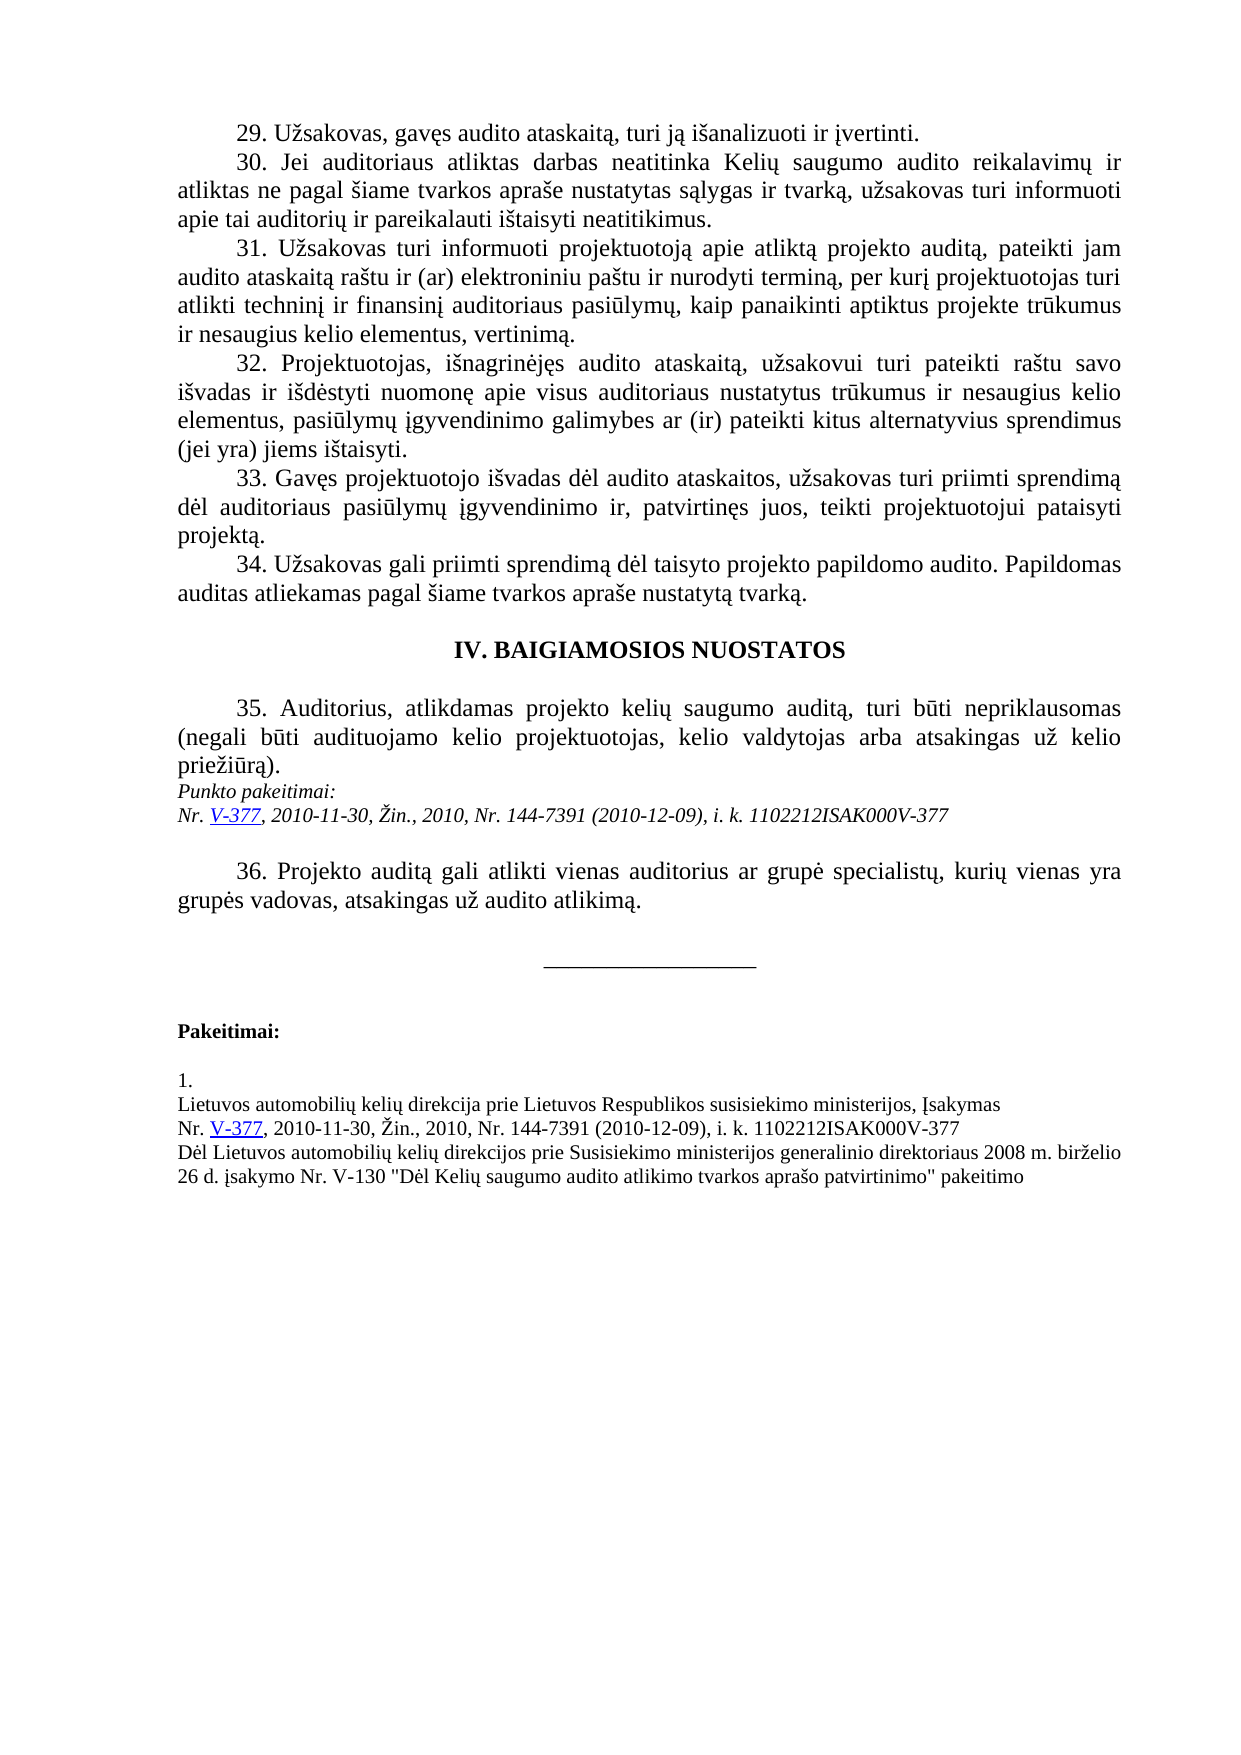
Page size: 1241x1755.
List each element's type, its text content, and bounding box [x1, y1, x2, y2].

text 1. [177, 1067, 1122, 1092]
text 30. Jei auditoriaus atliktas darbas neatitinka Kelių saugumo audito reikalavimų ir atliktas ne pagal šiame tvarkos apraše nustatytas sąlygas ir tvarką, užsakovas turi informuoti apie tai auditorių ir pareikalauti ištaisyti neatitikimus. [177, 147, 1122, 233]
text Punkto pakeitimai: [177, 779, 1122, 803]
text Dėl Lietuvos automobilių kelių direkcijos prie Susisiekimo ministerijos generalinio direktoriaus 2008 m. birželio 26 d. įsakymo Nr. V-130 "Dėl Kelių saugumo audito atlikimo tvarkos aprašo patvirtinimo" pakeitimo [177, 1140, 1122, 1188]
text _________________ [177, 942, 1122, 971]
text 35. Auditorius, atlikdamas projekto kelių saugumo auditą, turi būti nepriklausomas (negali būti audituojamo kelio projektuotojas, kelio valdytojas arba atsakingas už kelio priežiūrą). [177, 693, 1122, 779]
text 29. Užsakovas, gavęs audito ataskaitą, turi ją išanalizuoti ir įvertinti. [177, 118, 1122, 147]
text 36. Projekto auditą gali atlikti vienas auditorius ar grupė specialistų, kurių vienas yra grupės vadovas, atsakingas už audito atlikimą. [177, 856, 1122, 914]
text Nr. V-377, 2010-11-30, Žin., 2010, Nr. 144-7391 (2010-12-09), i. k. 1102212ISAK000V-377 [177, 1116, 1122, 1140]
text Pakeitimai: [177, 1019, 1122, 1043]
text Lietuvos automobilių kelių direkcija prie Lietuvos Respublikos susisiekimo ministerijos, Įsakymas [177, 1092, 1122, 1116]
text 34. Užsakovas gali priimti sprendimą dėl taisyto projekto papildomo audito. Papildomas auditas atliekamas pagal šiame tvarkos apraše nustatytą tvarką. [177, 549, 1122, 607]
text Nr. V-377, 2010-11-30, Žin., 2010, Nr. 144-7391 (2010-12-09), i. k. 1102212ISAK000V-377 [177, 803, 1122, 827]
text 32. Projektuotojas, išnagrinėjęs audito ataskaitą, užsakovui turi pateikti raštu savo išvadas ir išdėstyti nuomonę apie visus auditoriaus nustatytus trūkumus ir nesaugius kelio elementus, pasiūlymų įgyvendinimo galimybes ar (ir) pateikti kitus alternatyvius sprendimus (jei yra) jiems ištaisyti. [177, 348, 1122, 463]
text 33. Gavęs projektuotojo išvadas dėl audito ataskaitos, užsakovas turi priimti sprendimą dėl auditoriaus pasiūlymų įgyvendinimo ir, patvirtinęs juos, teikti projektuotojui pataisyti projektą. [177, 463, 1122, 549]
text IV. BAIGIAMOSIOS NUOSTATOS [177, 636, 1122, 664]
text 31. Užsakovas turi informuoti projektuotoją apie atliktą projekto auditą, pateikti jam audito ataskaitą raštu ir (ar) elektroniniu paštu ir nurodyti terminą, per kurį projektuotojas turi atlikti techninį ir finansinį auditoriaus pasiūlymų, kaip panaikinti aptiktus projekte trūkumus ir nesaugius kelio elementus, vertinimą. [177, 233, 1122, 348]
